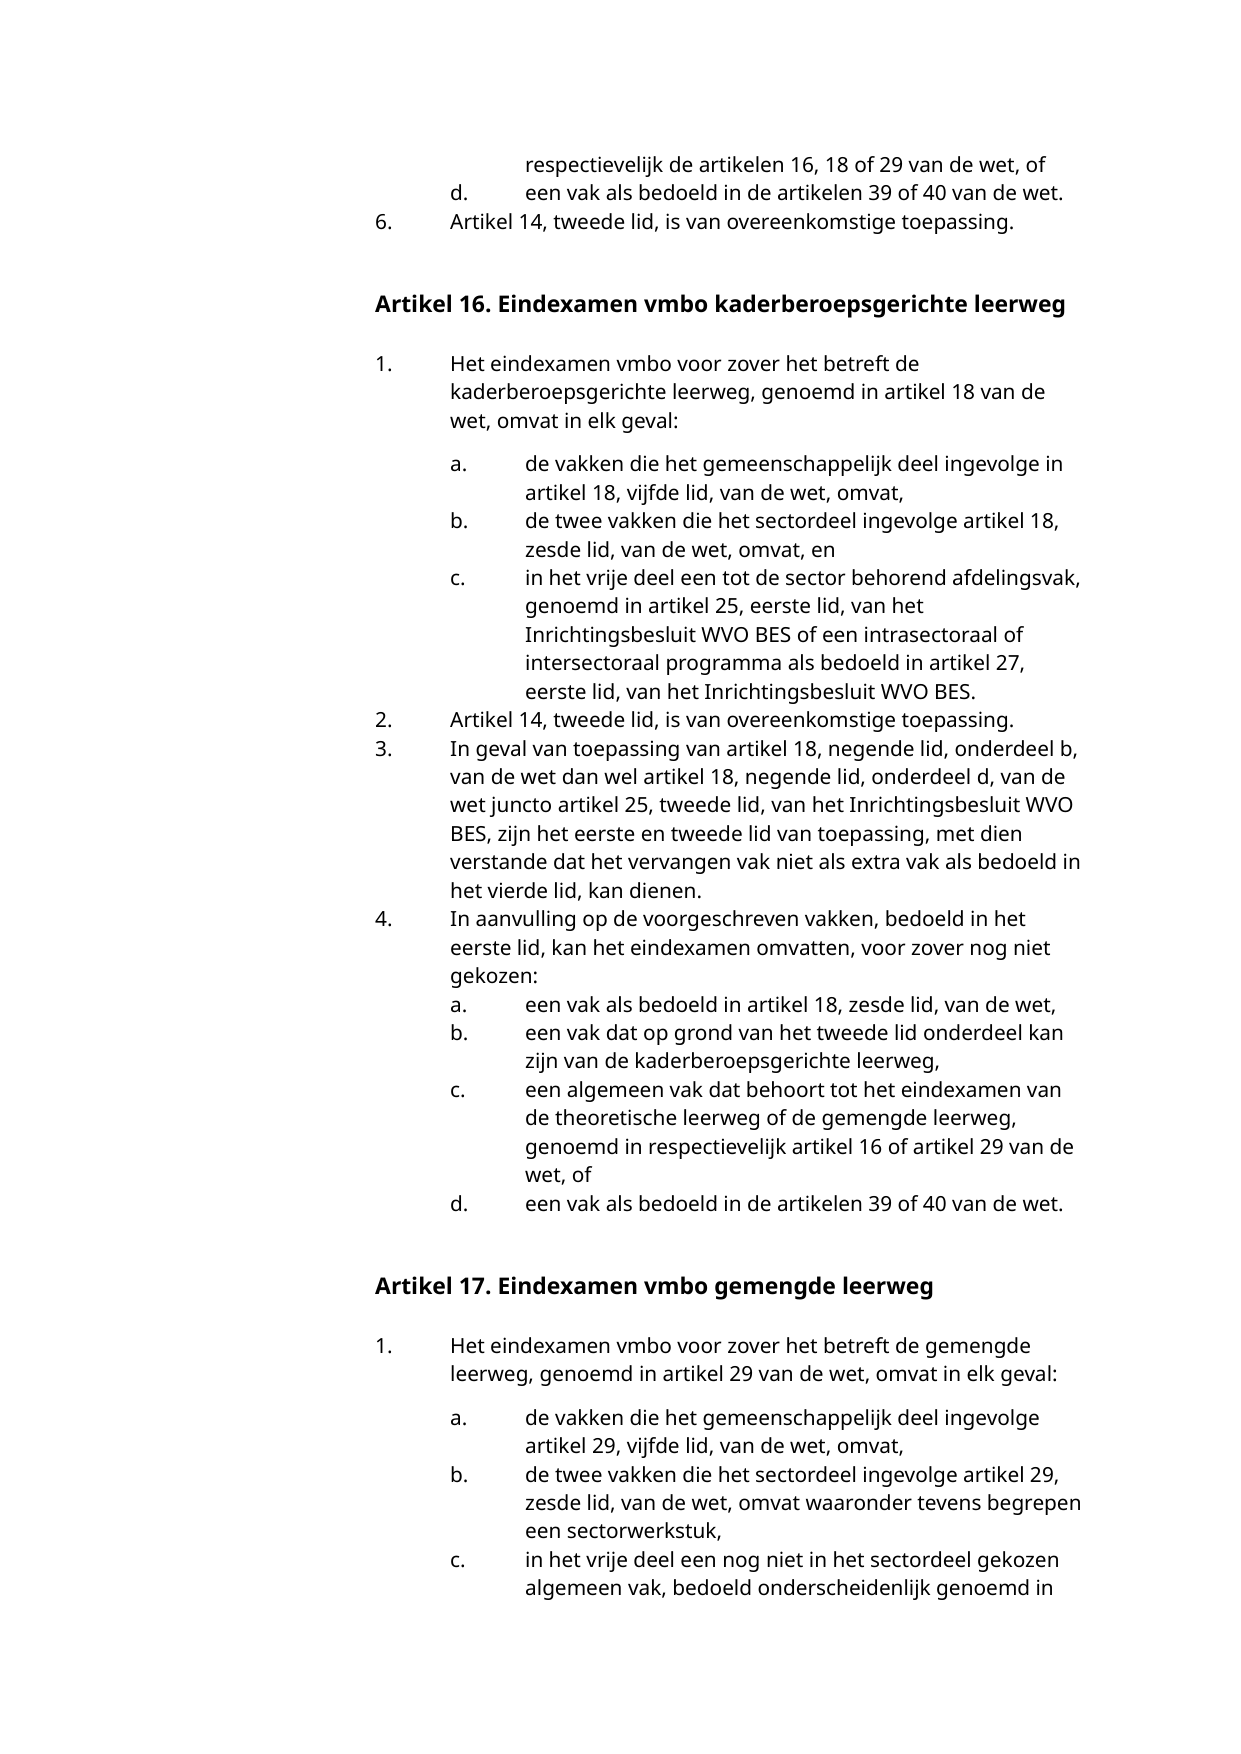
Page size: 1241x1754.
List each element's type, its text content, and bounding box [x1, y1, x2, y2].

list een vak als bedoeld in artikel 18, zesde lid, van de wet, [450, 990, 1090, 1018]
list In geval van toepassing van artikel 18, negende lid, onderdeel b, van de wet dan wel artikel 18, negende lid, onderdeel d, van de wet juncto artikel 25, tweede lid, van het Inrichtingsbesluit WVO BES, zijn het eerste en tweede lid van toepassing, met dien verstande dat het vervangen vak niet als extra vak als bedoeld in het vierde lid, kan dienen. [375, 734, 1090, 904]
subtitle Artikel 16. Eindexamen vmbo kaderberoepsgerichte leerweg [375, 288, 1090, 319]
list Artikel 14, tweede lid, is van overeenkomstige toepassing. [375, 705, 1090, 734]
list de vakken die het gemeenschappelijk deel ingevolge artikel 29, vijfde lid, van de wet, omvat, [450, 1403, 1090, 1460]
list respectievelijk de artikelen 16, 18 of 29 van de wet, of [450, 150, 1090, 178]
list de twee vakken die het sectordeel ingevolge artikel 18, zesde lid, van de wet, omvat, en [450, 506, 1090, 563]
list een algemeen vak dat behoort tot het eindexamen van de theoretische leerweg of de gemengde leerweg, genoemd in respectievelijk artikel 16 of artikel 29 van de wet, of [450, 1075, 1090, 1189]
list de vakken die het gemeenschappelijk deel ingevolge in artikel 18, vijfde lid, van de wet, omvat, [450, 449, 1090, 506]
list in het vrije deel een tot de sector behorend afdelingsvak, genoemd in artikel 25, eerste lid, van het Inrichtingsbesluit WVO BES of een intrasectoraal of intersectoraal programma als bedoeld in artikel 27, eerste lid, van het Inrichtingsbesluit WVO BES. [450, 563, 1090, 705]
list in het vrije deel een nog niet in het sectordeel gekozen algemeen vak, bedoeld onderscheidenlijk genoemd in [450, 1545, 1090, 1602]
list de twee vakken die het sectordeel ingevolge artikel 29, zesde lid, van de wet, omvat waaronder tevens begrepen een sectorwerkstuk, [450, 1460, 1090, 1545]
list Artikel 14, tweede lid, is van overeenkomstige toepassing. [375, 207, 1090, 235]
list een vak dat op grond van het tweede lid onderdeel kan zijn van de kaderberoepsgerichte leerweg, [450, 1018, 1090, 1075]
list een vak als bedoeld in de artikelen 39 of 40 van de wet. [450, 178, 1090, 207]
list Het eindexamen vmbo voor zover het betreft de kaderberoepsgerichte leerweg, genoemd in artikel 18 van de wet, omvat in elk geval: [375, 349, 1090, 434]
list Het eindexamen vmbo voor zover het betreft de gemengde leerweg, genoemd in artikel 29 van de wet, omvat in elk geval: [375, 1331, 1090, 1388]
subtitle Artikel 17. Eindexamen vmbo gemengde leerweg [375, 1270, 1090, 1301]
list een vak als bedoeld in de artikelen 39 of 40 van de wet. [450, 1189, 1090, 1217]
list In aanvulling op de voorgeschreven vakken, bedoeld in het eerste lid, kan het eindexamen omvatten, voor zover nog niet gekozen: [375, 904, 1090, 990]
